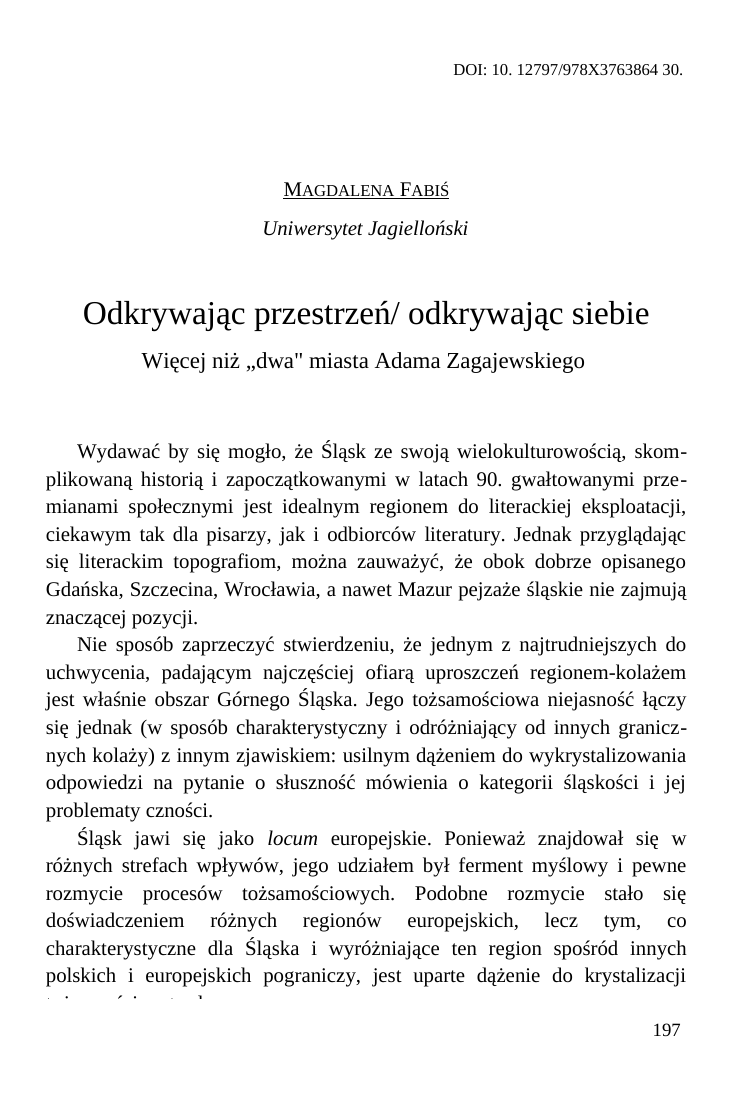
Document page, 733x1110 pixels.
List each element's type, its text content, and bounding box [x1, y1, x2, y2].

text Wydawać by się mogło, że Śląsk ze swoją wielokulturowością, skom­plikowaną historią i zapoczątkowanymi w latach 90. gwałtowanymi prze­mianami społecznymi jest idealnym regionem do literackiej eksploatacji, ciekawym tak dla pisarzy, jak i odbiorców literatury. Jednak przyglądając się literackim topografiom, można zauważyć, że obok dobrze opisanego Gdańska, Szczecina, Wrocławia, a nawet Mazur pejzaże śląskie nie zajmują znaczącej pozycji. [46, 439, 687, 629]
text Więcej niż „dwa" miasta Adama Zagajewskiego [46, 347, 687, 373]
text DOI: 10. 12797/978X3763864 30. 15 [440, 60, 683, 83]
text Śląsk jawi się jako locum europejskie. Ponieważ znajdował się w różnych strefach wpływów, jego udziałem był ferment myślowy i pewne rozmycie procesów tożsamościowych. Podobne rozmycie stało się doświadczeniem różnych regionów europejskich, lecz tym, co charakterystyczne dla Ślą­ska i wyróżniające ten region spośród innych polskich i europejskich pograniczy, jest uparte dążenie do krystalizacji tożsamości — trudno na [46, 825, 687, 998]
text Uniwersytet Jagielloński [46, 216, 687, 240]
text Magdalena Fabiś [46, 177, 687, 201]
text Nie sposób zaprzeczyć stwierdzeniu, że jednym z najtrudniejszych do uchwycenia, padającym najczęściej ofiarą uproszczeń regionem-kolażem jest właśnie obszar Górnego Śląska. Jego tożsamościowa niejasność łączy się jednak (w sposób charakterystyczny i odróżniający od innych granicz­nych kolaży) z innym zjawiskiem: usilnym dążeniem do wykrystalizowania odpowiedzi na pytanie o słuszność mówienia o kategorii śląskości i jej problematy czności. [46, 632, 687, 822]
text 197 [652, 1018, 685, 1040]
subtitle Odkrywając przestrzeń/ odkrywając siebie [46, 294, 687, 332]
